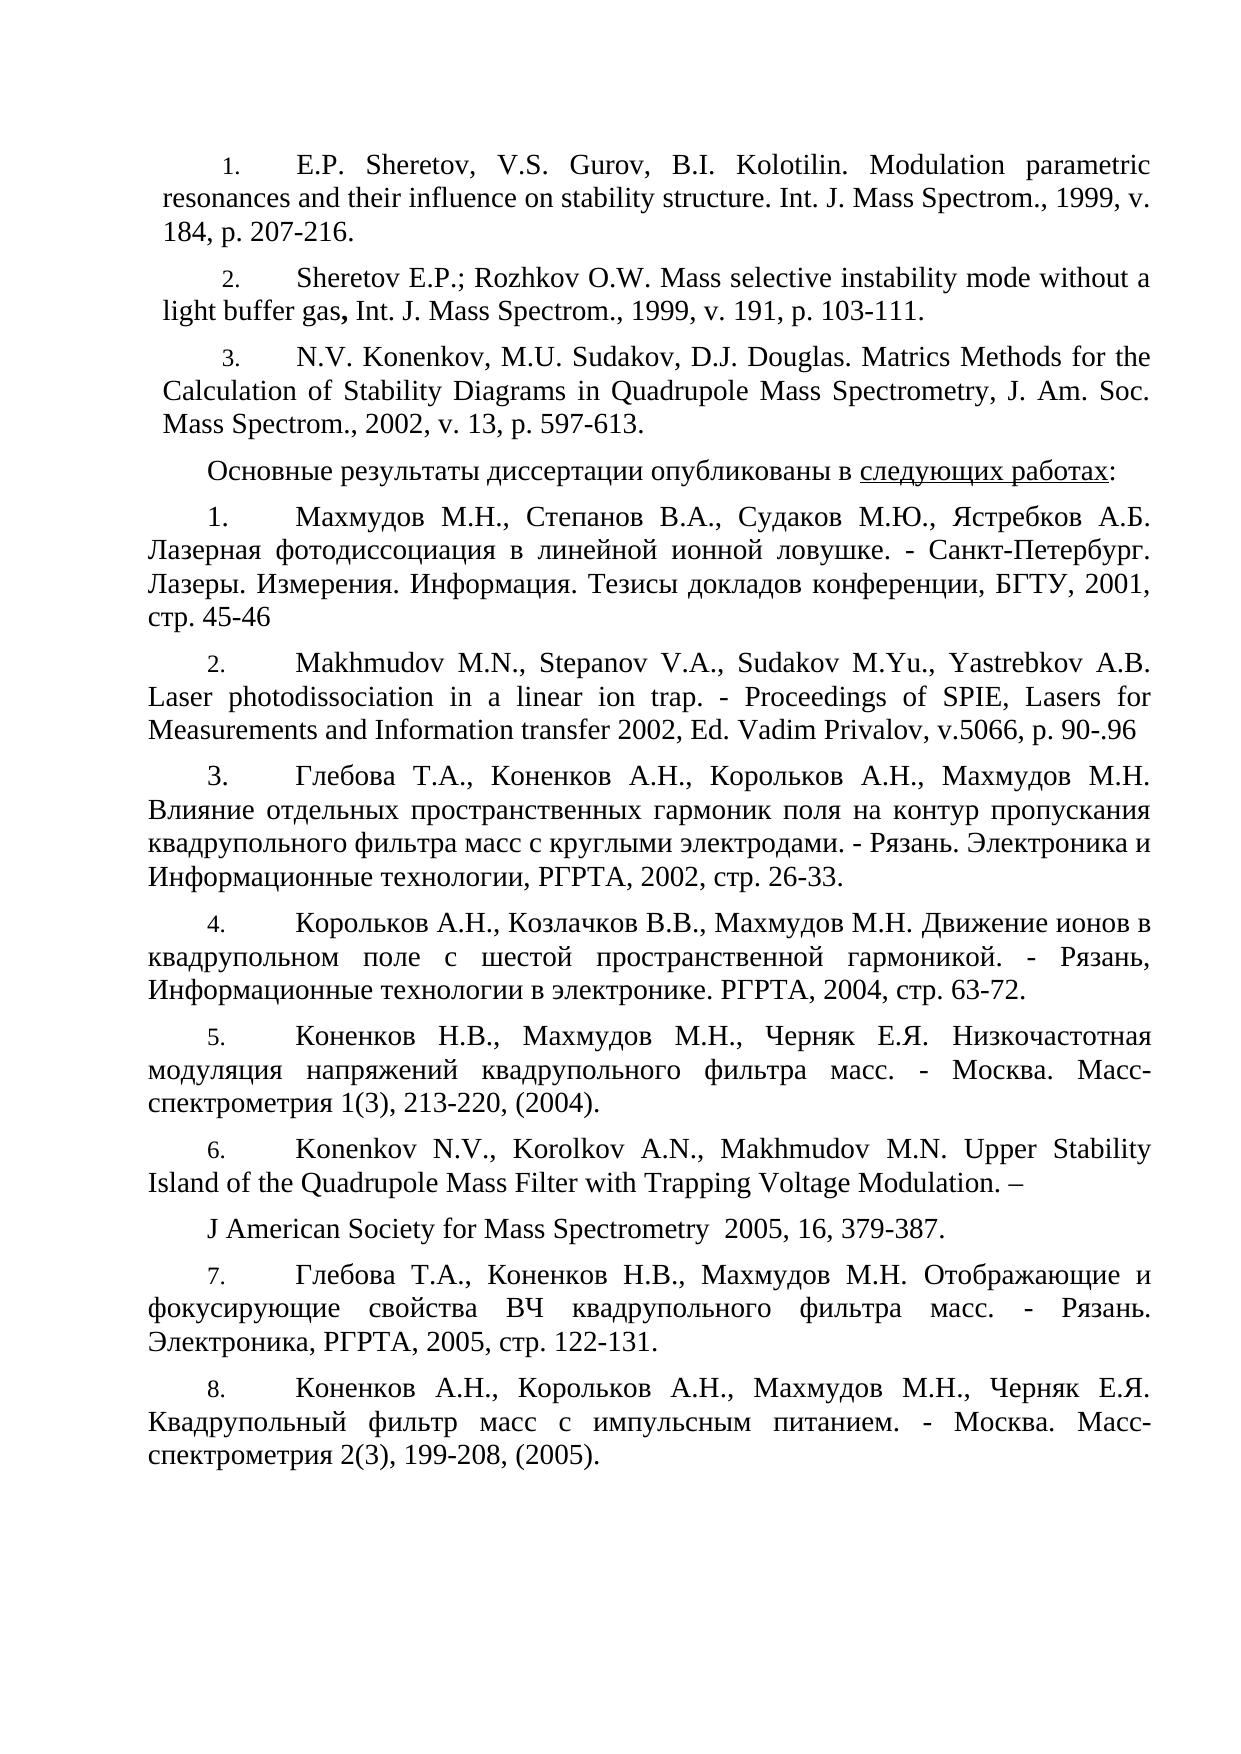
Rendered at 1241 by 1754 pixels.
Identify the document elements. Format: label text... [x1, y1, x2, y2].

list Konenkov N.V., Korolkov A.N., Makhmudov M.N. Upper Stability Island of the Quadrupole Mass Filter with Trapping Voltage Modulation. – [148, 1131, 1152, 1198]
list Коненков А.Н., Корольков А.Н., Махмудов М.Н., Черняк Е.Я. Квадрупольный фильтр масс с импульсным питанием. - Москва. Масс-спектрометрия 2(3), 199-208, (2005). [148, 1370, 1152, 1471]
list E.P. Sheretov, V.S. Gurov, B.I. Kolotilin. Modulation parametric resonances and their influence on stability structure. Int. J. Mass Spectrom., 1999, v. 184, p. 207-216. [162, 147, 1152, 247]
text J American Society for Mass Spectrometry 2005, 16, 379-387. [148, 1211, 1152, 1244]
list Глебова Т.А., Коненков Н.В., Махмудов М.Н. Отображающие и фокусирующие свойства ВЧ квадрупольного фильтра масс. - Рязань. Электроника, РГРТА, 2005, стр. 122-131. [148, 1257, 1152, 1358]
list Глебова Т.А., Коненков А.Н., Корольков А.Н., Махмудов М.Н. Влияние отдельных пространственных гармоник поля на контур пропускания квадрупольного фильтра масс с круглыми электродами. - Рязань. Электроника и Информационные технологии, РГРТА, 2002, стр. 26-33. [148, 758, 1152, 893]
list Makhmudov M.N., Stepanov V.A., Sudakov M.Yu., Yastrebkov A.B. Laser photodissociation in a linear ion trap. - Proceedings of SPIE, Lasers for Measurements and Information transfer 2002, Ed. Vadim Privalov, v.5066, p. 90-.96 [148, 645, 1152, 746]
list Sheretov E.P.; Rozhkov O.W. Mass selective instability mode without a light buffer gas, Int. J. Mass Spectrom., 1999, v. 191, p. 103-111. [162, 260, 1152, 327]
list Корольков А.Н., Козлачков В.В., Махмудов М.Н. Движение ионов в квадрупольном поле с шестой пространственной гармоникой. - Рязань, Информационные технологии в электронике. РГРТА, 2004, стр. 63-72. [148, 905, 1152, 1006]
list Коненков Н.В., Махмудов М.Н., Черняк Е.Я. Низкочастотная модуляция напряжений квадрупольного фильтра масс. - Москва. Масс-спектрометрия 1(3), 213-220, (2004). [148, 1018, 1152, 1119]
list N.V. Konenkov, M.U. Sudakov, D.J. Douglas. Matrics Methods for the Calculation of Stability Diagrams in Quadrupole Mass Spectrometry, J. Am. Soc. Mass Spectrom., 2002, v. 13, p. 597-613. [162, 339, 1152, 440]
list Махмудов М.Н., Степанов В.А., Судаков М.Ю., Ястребков А.Б. Лазерная фотодиссоциация в линейной ионной ловушке. - Санкт-Петербург. Лазеры. Измерения. Информация. Тезисы докладов конференции, БГТУ, 2001, стр. 45-46 [148, 499, 1152, 633]
text Основные результаты диссертации опубликованы в следующих работах: [148, 453, 1152, 486]
